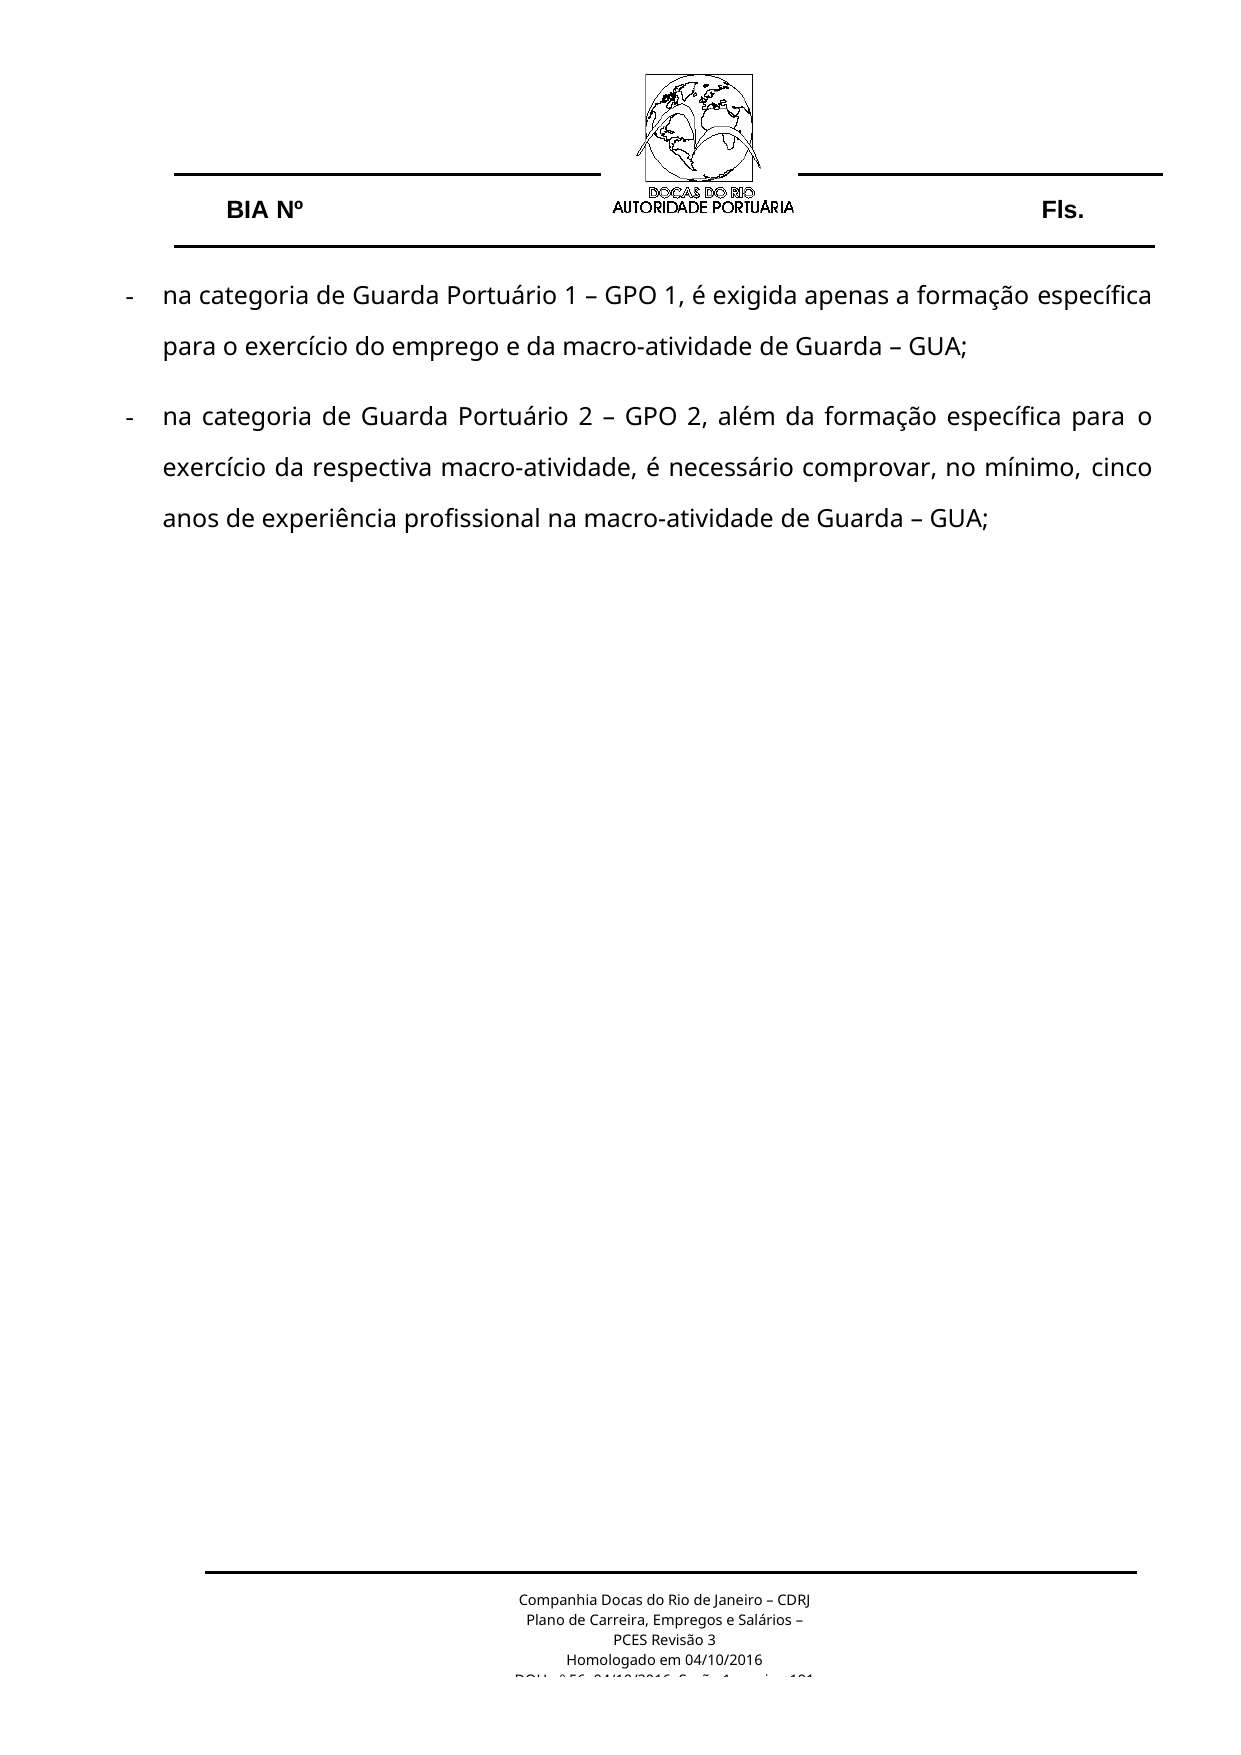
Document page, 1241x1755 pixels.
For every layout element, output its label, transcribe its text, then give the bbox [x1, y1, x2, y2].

list na categoria de Guarda Portuário 2 – GPO 2, além da formação específica para o exercício da respectiva macro-atividade, é necessário comprovar, no mínimo, cinco anos de experiência profissional na macro-atividade de Guarda – GUA; [125, 398, 1152, 534]
list na categoria de Guarda Portuário 1 – GPO 1, é exigida apenas a formação específica para o exercício do emprego e da macro-atividade de Guarda – GUA; [125, 277, 1152, 362]
